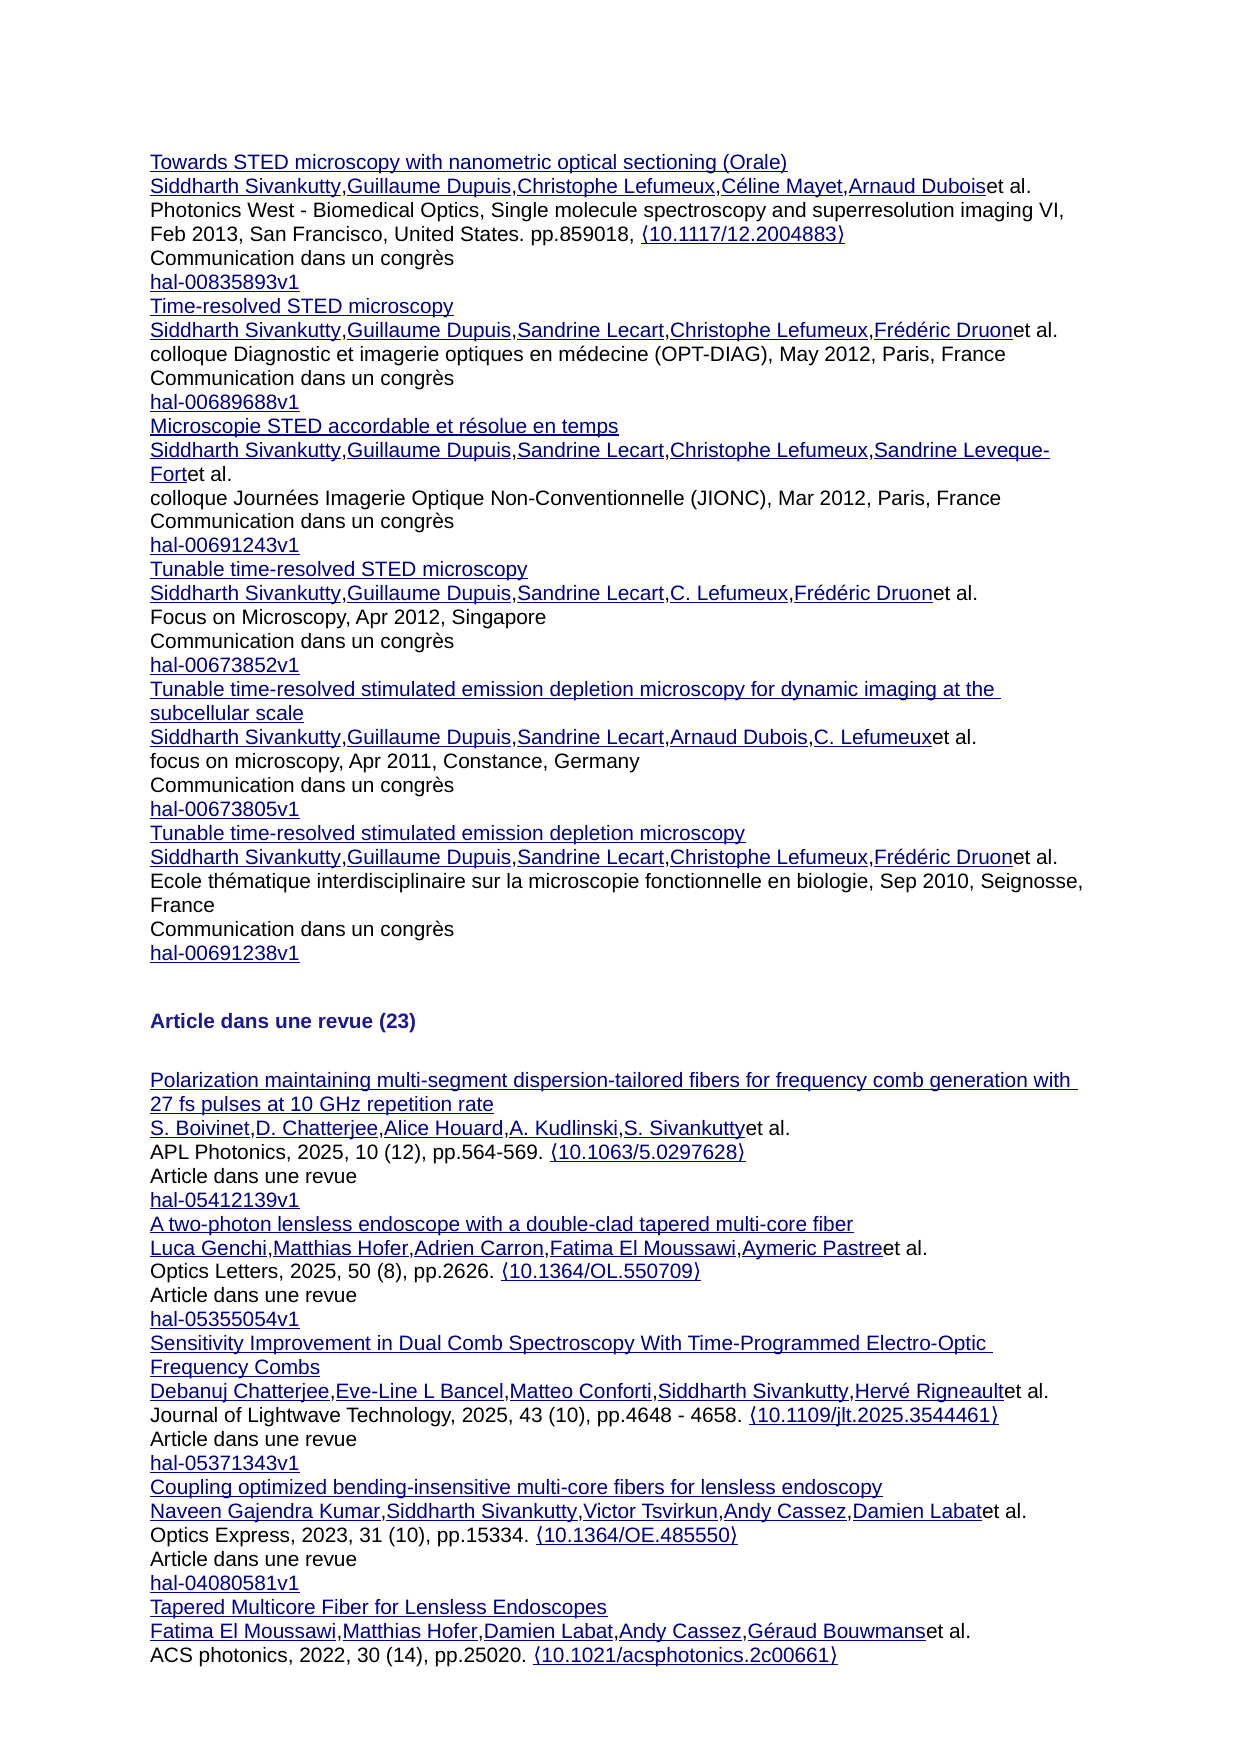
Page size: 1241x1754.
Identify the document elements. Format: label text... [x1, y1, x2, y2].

table_header Polarization maintaining multi-segment dispersion-tailored fibers for frequency comb generation with 27 fs pulses at 10 GHz repetition rate S. Boivinet,D. Chatterjee,Alice Houard,A. Kudlinski,S. Sivankuttyet al. APL Photonics, 2025, 10 (12), pp.564-569. ⟨10.1063/5.0297628⟩ Article dans une revue hal-05412139v1 [150, 1068, 1090, 1211]
table_cell Tunable time-resolved STED microscopy Siddharth Sivankutty,Guillaume Dupuis,Sandrine Lecart,C. Lefumeux,Frédéric Druonet al. Focus on Microscopy, Apr 2012, Singapore Communication dans un congrès hal-00673852v1 [150, 557, 1090, 677]
table_cell Time-resolved STED microscopy Siddharth Sivankutty,Guillaume Dupuis,Sandrine Lecart,Christophe Lefumeux,Frédéric Druonet al. colloque Diagnostic et imagerie optiques en médecine (OPT-DIAG), May 2012, Paris, France Communication dans un congrès hal-00689688v1 [150, 294, 1090, 413]
table_cell Tunable time-resolved stimulated emission depletion microscopy Siddharth Sivankutty,Guillaume Dupuis,Sandrine Lecart,Christophe Lefumeux,Frédéric Druonet al. Ecole thématique interdisciplinaire sur la microscopie fonctionnelle en biologie, Sep 2010, Seignosse, France Communication dans un congrès hal-00691238v1 [150, 821, 1090, 964]
table_cell Towards STED microscopy with nanometric optical sectioning (Orale) Siddharth Sivankutty,Guillaume Dupuis,Christophe Lefumeux,Céline Mayet,Arnaud Duboiset al. Photonics West - Biomedical Optics, Single molecule spectroscopy and superresolution imaging VI, Feb 2013, San Francisco, United States. pp.859018, ⟨10.1117/12.2004883⟩ Communication dans un congrès hal-00835893v1 [150, 150, 1090, 294]
table_cell Tapered Multicore Fiber for Lensless Endoscopes Fatima El Moussawi,Matthias Hofer,Damien Labat,Andy Cassez,Géraud Bouwmanset al. ACS photonics, 2022, 30 (14), pp.25020. ⟨10.1021/acsphotonics.2c00661⟩ [150, 1595, 1090, 1667]
table_cell A two-photon lensless endoscope with a double-clad tapered multi-core fiber Luca Genchi,Matthias Hofer,Adrien Carron,Fatima El Moussawi,Aymeric Pastreet al. Optics Letters, 2025, 50 (8), pp.2626. ⟨10.1364/OL.550709⟩ Article dans une revue hal-05355054v1 [150, 1211, 1090, 1331]
table_cell Sensitivity Improvement in Dual Comb Spectroscopy With Time-Programmed Electro-Optic Frequency Combs Debanuj Chatterjee,Eve-Line L Bancel,Matteo Conforti,Siddharth Sivankutty,Hervé Rigneaultet al. Journal of Lightwave Technology, 2025, 43 (10), pp.4648 - 4658. ⟨10.1109/jlt.2025.3544461⟩ Article dans une revue hal-05371343v1 [150, 1331, 1090, 1475]
subtitle Article dans une revue (23) [150, 1009, 1090, 1033]
table_cell Microscopie STED accordable et résolue en temps Siddharth Sivankutty,Guillaume Dupuis,Sandrine Lecart,Christophe Lefumeux,Sandrine Leveque-Fortet al. colloque Journées Imagerie Optique Non-Conventionnelle (JIONC), Mar 2012, Paris, France Communication dans un congrès hal-00691243v1 [150, 414, 1090, 557]
table_cell Tunable time-resolved stimulated emission depletion microscopy for dynamic imaging at the subcellular scale Siddharth Sivankutty,Guillaume Dupuis,Sandrine Lecart,Arnaud Dubois,C. Lefumeuxet al. focus on microscopy, Apr 2011, Constance, Germany Communication dans un congrès hal-00673805v1 [150, 677, 1090, 821]
table_cell Coupling optimized bending-insensitive multi-core fibers for lensless endoscopy Naveen Gajendra Kumar,Siddharth Sivankutty,Victor Tsvirkun,Andy Cassez,Damien Labatet al. Optics Express, 2023, 31 (10), pp.15334. ⟨10.1364/OE.485550⟩ Article dans une revue hal-04080581v1 [150, 1475, 1090, 1595]
